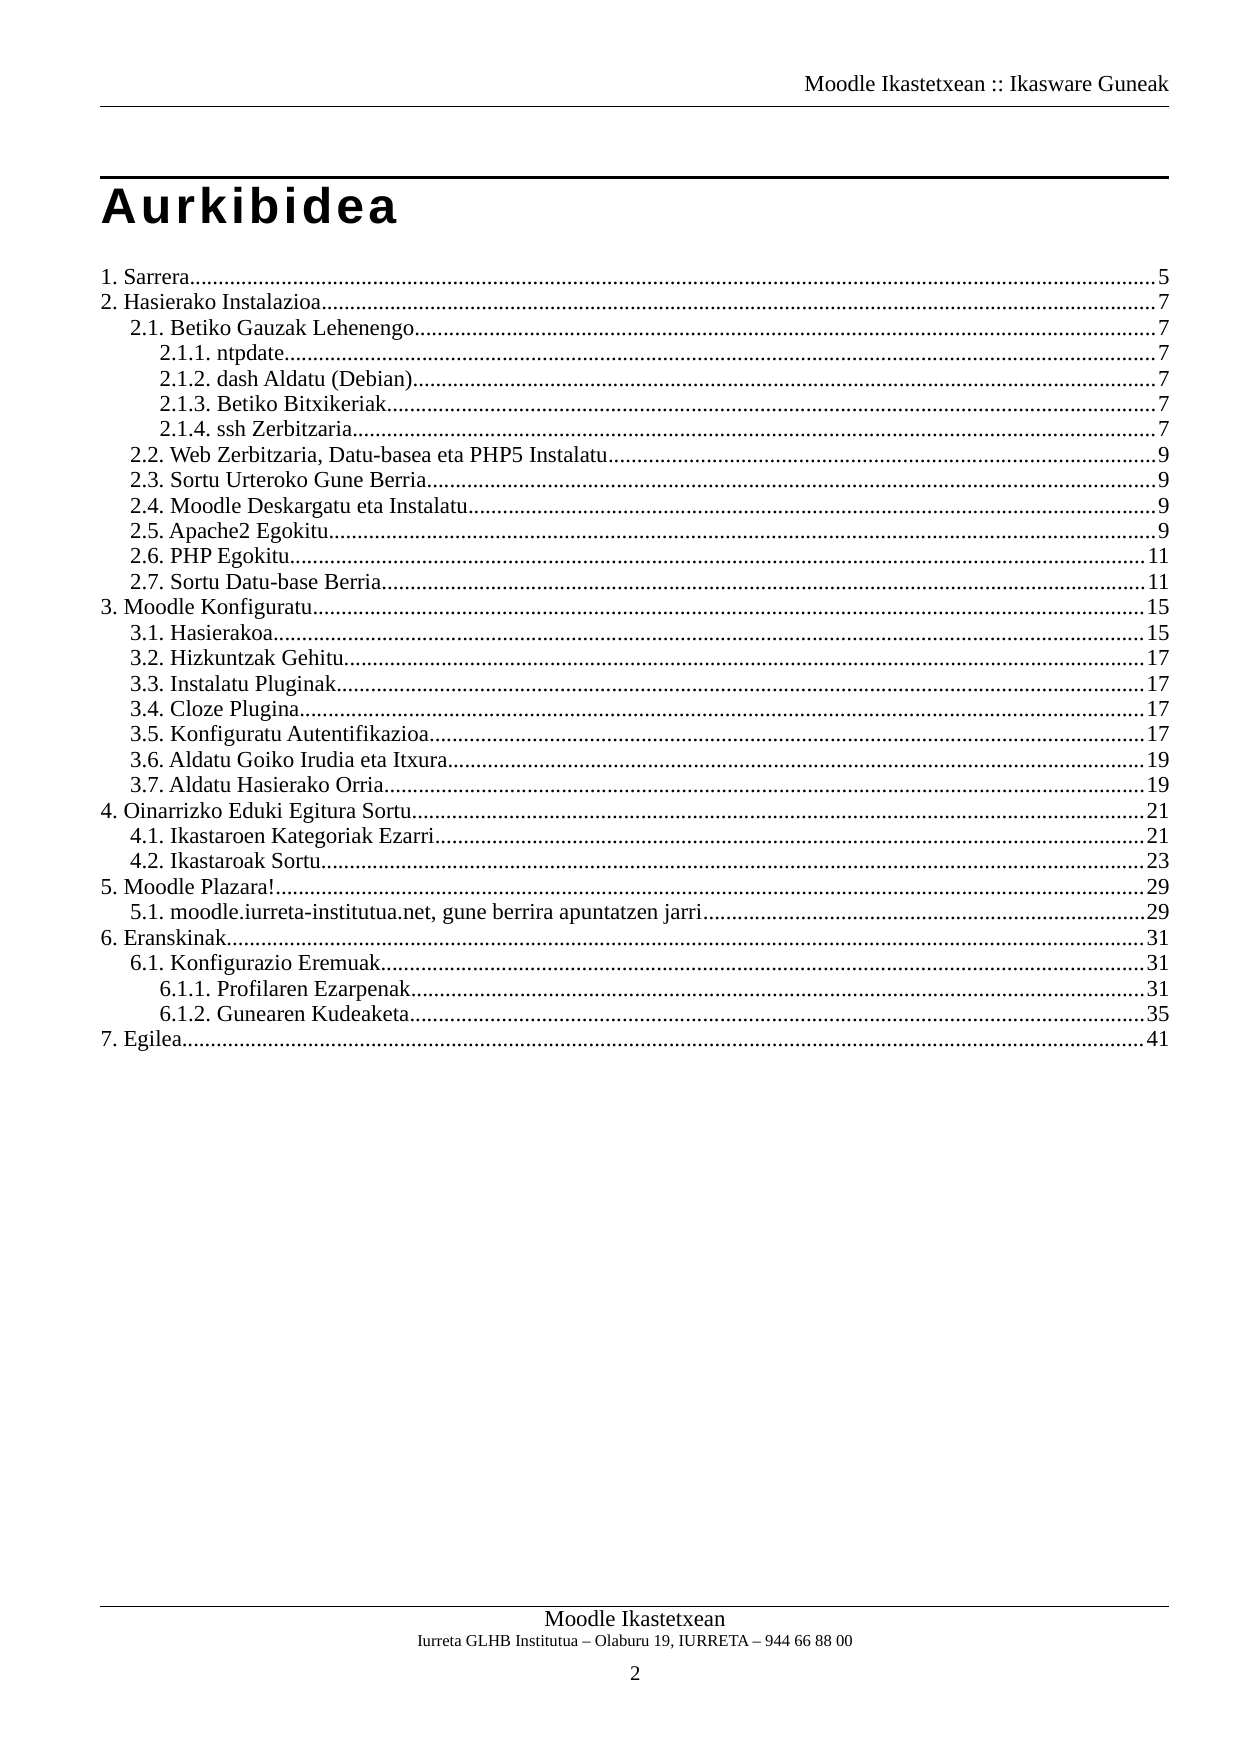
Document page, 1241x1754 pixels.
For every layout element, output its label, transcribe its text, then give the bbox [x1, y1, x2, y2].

text 3.3. Instalatu Pluginak 17 [130, 671, 1169, 696]
text 7. Egilea 41 [100, 1026, 1169, 1052]
text 6.1. Konfigurazio Eremuak 31 [130, 950, 1169, 976]
text 2.3. Sortu Urteroko Gune Berria 9 [130, 467, 1169, 493]
text 3.1. Hasierakoa 15 [130, 620, 1169, 645]
text 2.1.2. dash Aldatu (Debian) 7 [159, 366, 1169, 391]
text Aurkibidea [100, 179, 1169, 234]
text 4.2. Ikastaroak Sortu 23 [130, 848, 1169, 874]
text 2.4. Moodle Deskargatu eta Instalatu 9 [130, 493, 1169, 518]
text 2.6. PHP Egokitu 11 [130, 543, 1169, 569]
text 2.5. Apache2 Egokitu 9 [130, 518, 1169, 543]
text 2. Hasierako Instalazioa 7 [100, 289, 1169, 315]
text 2.1.4. ssh Zerbitzaria 7 [159, 416, 1169, 442]
text 3.4. Cloze Plugina 17 [130, 696, 1169, 721]
text 6.1.1. Profilaren Ezarpenak 31 [159, 976, 1169, 1001]
text 2.1.3. Betiko Bitxikeriak 7 [159, 391, 1169, 416]
text 6.1.2. Gunearen Kudeaketa 35 [159, 1001, 1169, 1026]
text 3.6. Aldatu Goiko Irudia eta Itxura 19 [130, 747, 1169, 772]
text 3.7. Aldatu Hasierako Orria 19 [130, 772, 1169, 798]
text 3. Moodle Konfiguratu 15 [100, 594, 1169, 620]
text 4.1. Ikastaroen Kategoriak Ezarri 21 [130, 823, 1169, 848]
text 5.1. moodle.iurreta-institutua.net, gune berrira apuntatzen jarri 29 [130, 899, 1169, 925]
text 6. Eranskinak 31 [100, 925, 1169, 950]
text 2.2. Web Zerbitzaria, Datu-basea eta PHP5 Instalatu 9 [130, 442, 1169, 467]
text 3.2. Hizkuntzak Gehitu. 17 [130, 645, 1169, 671]
text 1. Sarrera 5 [100, 264, 1169, 289]
text 2.1. Betiko Gauzak Lehenengo 7 [130, 315, 1169, 340]
text 2.7. Sortu Datu-base Berria 11 [130, 569, 1169, 594]
text 3.5. Konfiguratu Autentifikazioa 17 [130, 721, 1169, 747]
text 2.1.1. ntpdate 7 [159, 340, 1169, 366]
text 5. Moodle Plazara! 29 [100, 874, 1169, 899]
text 4. Oinarrizko Eduki Egitura Sortu 21 [100, 798, 1169, 823]
